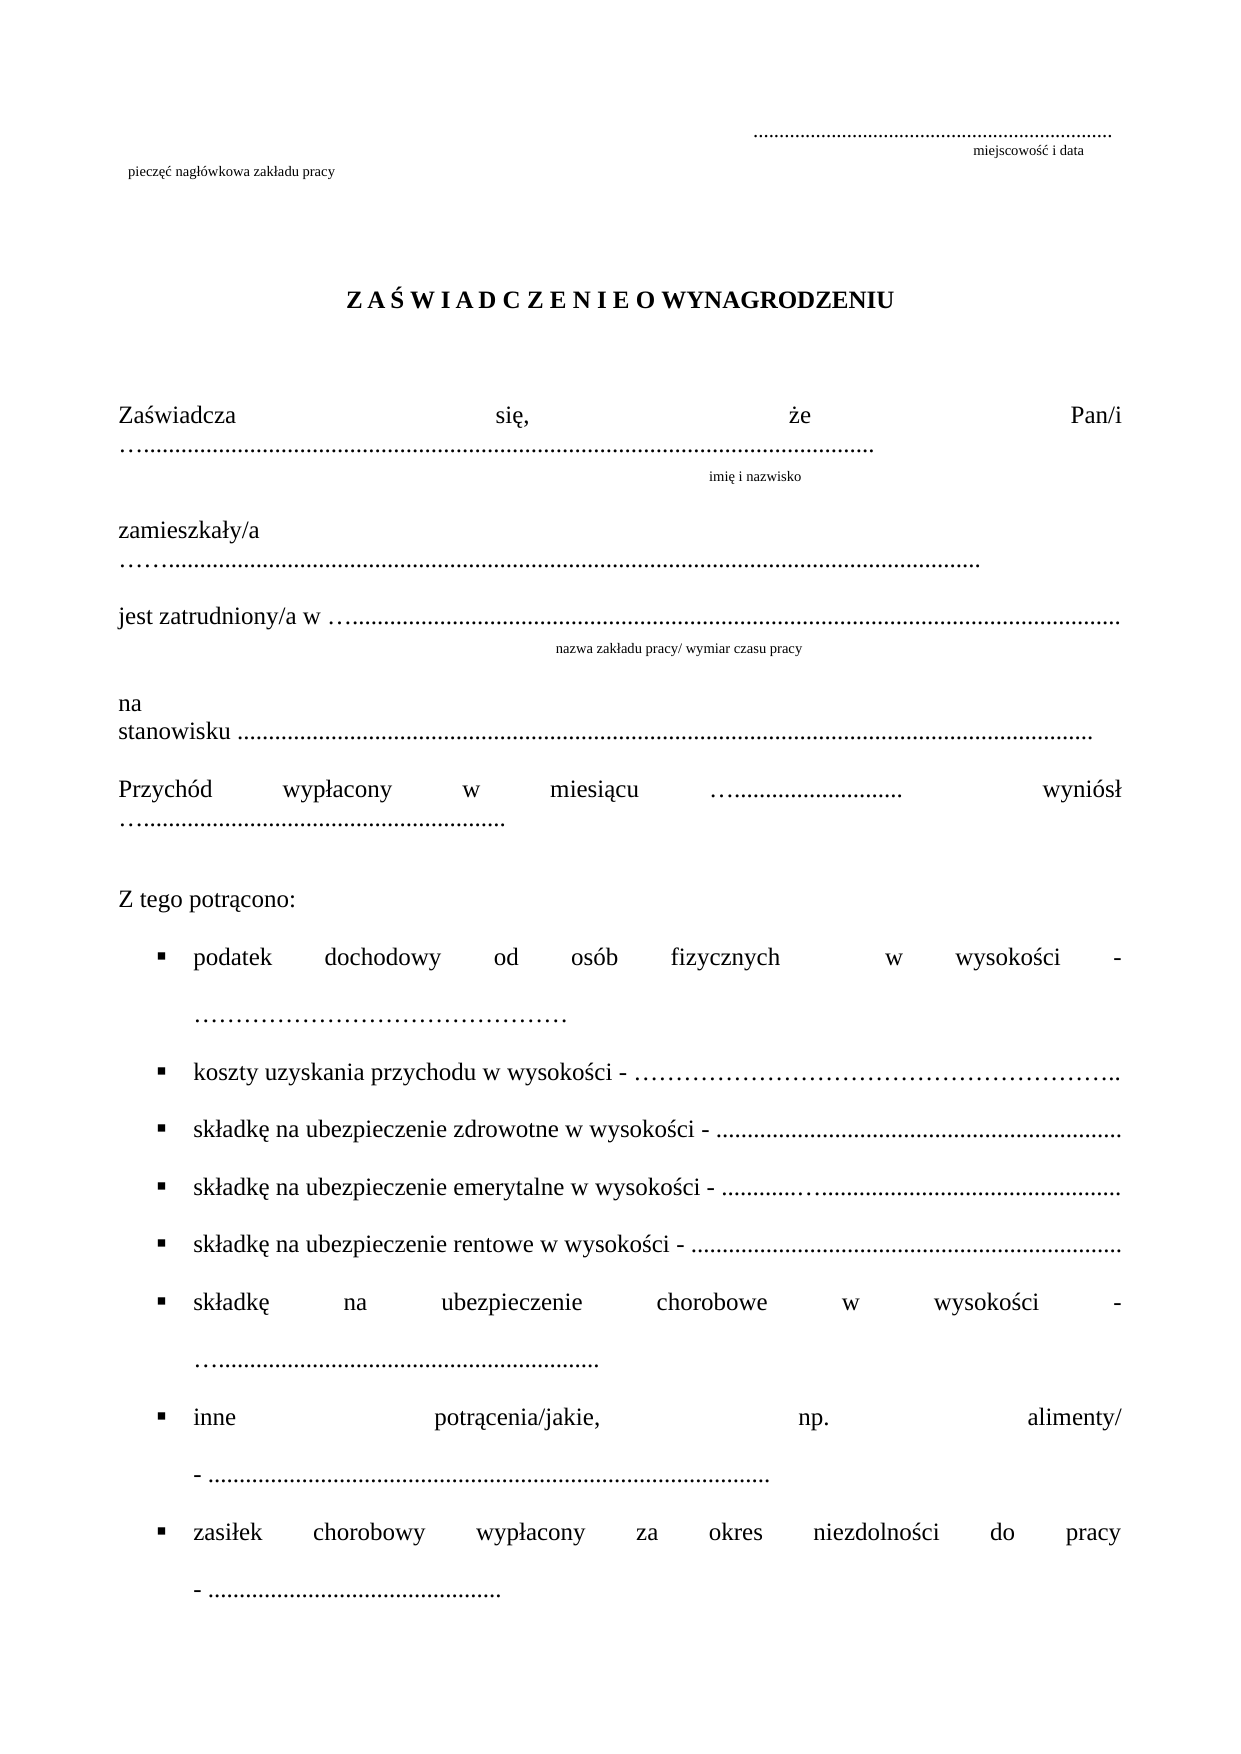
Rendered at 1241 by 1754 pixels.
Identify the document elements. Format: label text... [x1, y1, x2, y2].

list składkę na ubezpieczenie zdrowotne w wysokości - ................................................................. [156, 1114, 1122, 1143]
text na stanowisku ......................................................................................................................................... [118, 688, 1122, 745]
text zamieszkały/a …….................................................................................................................................. [118, 515, 1122, 573]
text Przychód wypłacony w miesiącu …........................... wyniósł ….......................................................... [118, 774, 1122, 831]
list składkę na ubezpieczenie rentowe w wysokości - ..................................................................... [156, 1229, 1122, 1258]
text pieczęć nagłówkowa zakładu pracy [87, 159, 1122, 180]
text nazwa zakładu pracy/ wymiar czasu pracy [118, 630, 1122, 659]
text Z A Ś W I A D C Z E N I E O WYNAGRODZENIU [118, 285, 1122, 314]
list składkę na ubezpieczenie chorobowe w wysokości - …............................................................. [156, 1287, 1122, 1373]
list koszty uzyskania przychodu w wysokości - ………………………………………………….. [156, 1057, 1122, 1086]
list składkę na ubezpieczenie emerytalne w wysokości - ............…................................................ [156, 1172, 1122, 1201]
text Zaświadcza się, że Pan/i …..................................................................................................................... [118, 400, 1122, 458]
text ..................................................................... [87, 118, 1122, 142]
text jest zatrudniony/a w …........................................................................................................................... [118, 601, 1122, 630]
list inne potrącenia/jakie, np. alimenty/ - .......................................................................................... [156, 1402, 1122, 1488]
text imię i nazwisko [635, 458, 1122, 486]
list podatek dochodowy od osób fizycznych w wysokości - ……………………………………… [156, 942, 1122, 1028]
list zasiłek chorobowy wypłacony za okres niezdolności do pracy - ............................................... [156, 1517, 1122, 1603]
text miejscowość i data [87, 142, 1122, 159]
text Z tego potrącono: [118, 884, 1122, 913]
